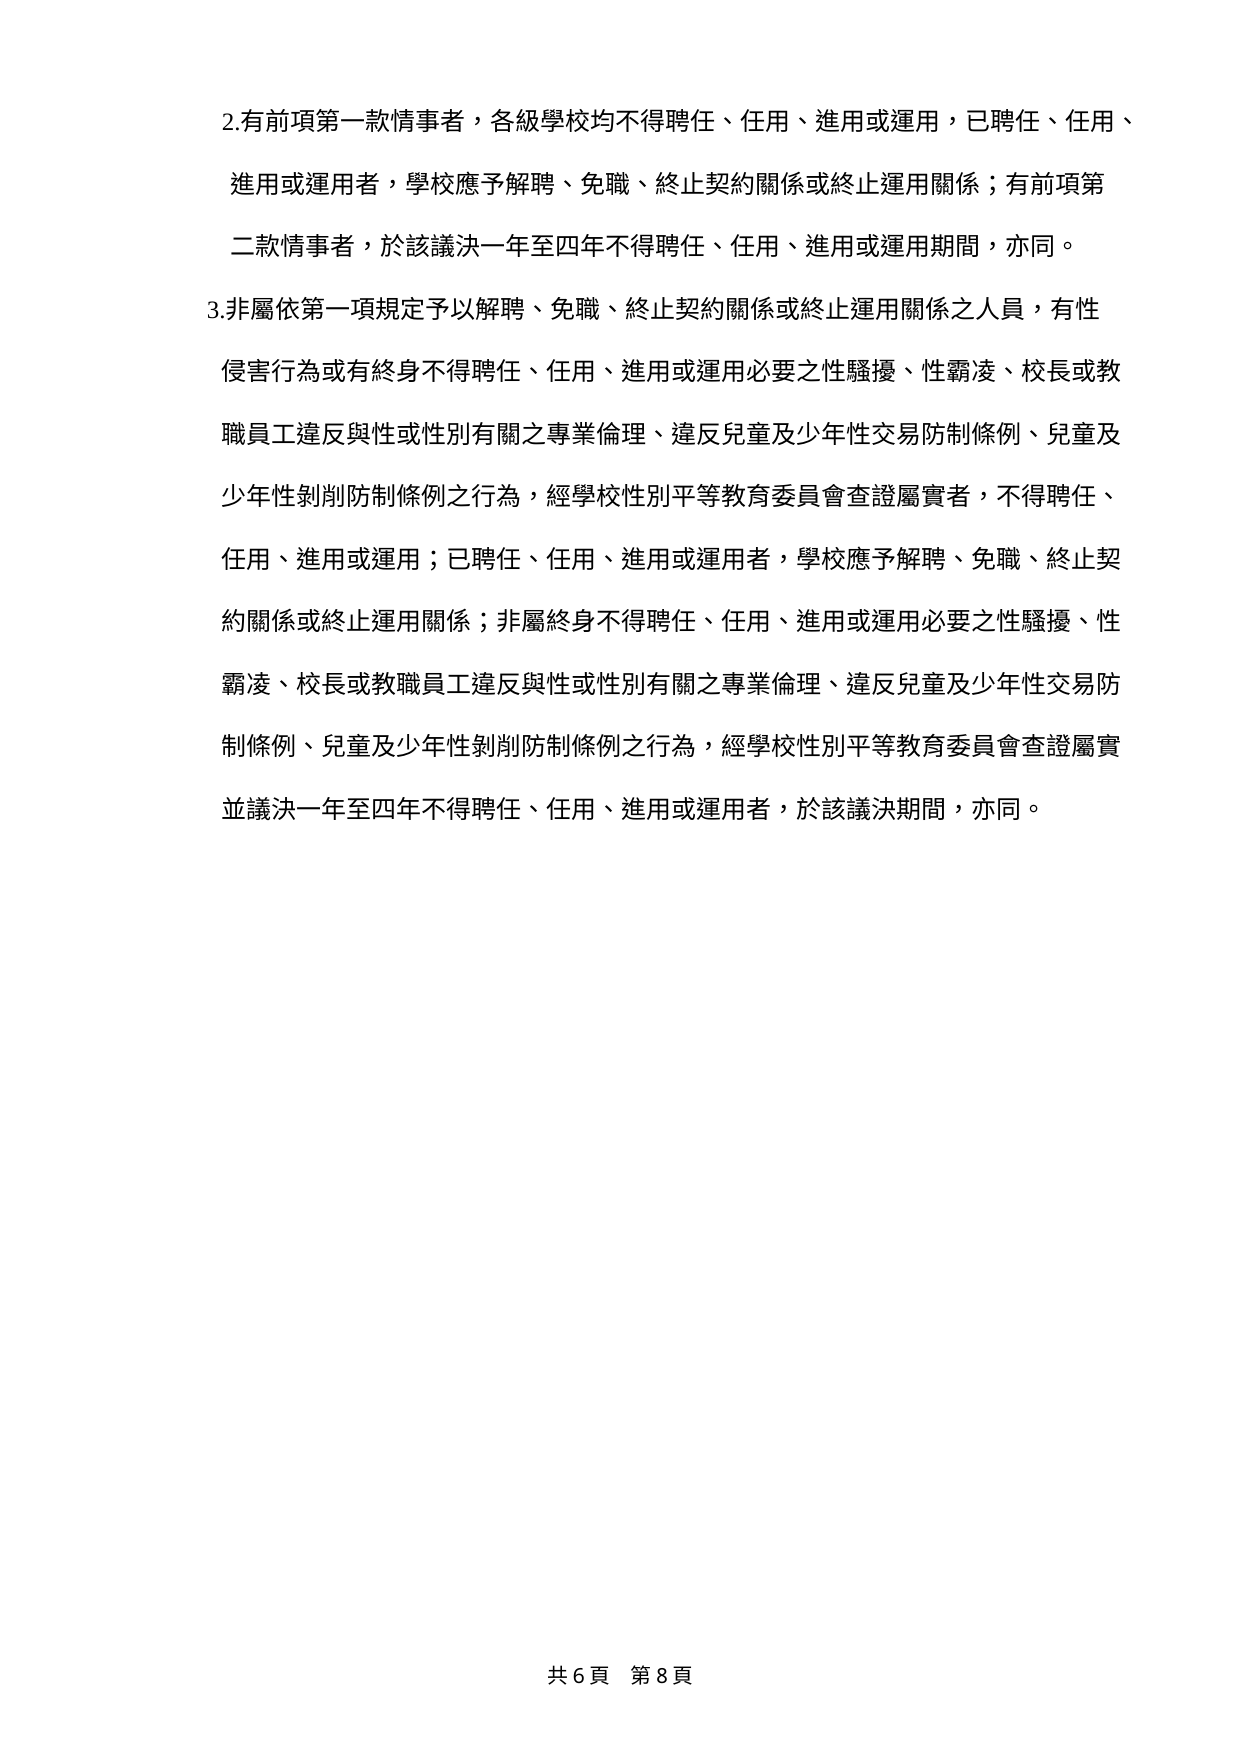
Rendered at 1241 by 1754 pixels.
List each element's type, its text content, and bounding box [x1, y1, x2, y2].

text 3.非屬依第一項規定予以解聘、免職、終止契約關係或終止運用關係之人員，有性侵害行為或有終身不得聘任、任用、進用或運用必要之性騷擾、性霸凌、校長或教職員工違反與性或性別有關之專業倫理、違反兒童及少年性交易防制條例、兒童及少年性剝削防制條例之行為，經學校性別平等教育委員會查證屬實者，不得聘任、任用、進用或運用；已聘任、任用、進用或運用者，學校應予解聘、免職、終止契約關係或終止運用關係；非屬終身不得聘任、任用、進用或運用必要之性騷擾、性霸凌、校長或教職員工違反與性或性別有關之專業倫理、違反兒童及少年性交易防制條例、兒童及少年性剝削防制條例之行為，經學校性別平等教育委員會查證屬實並議決一年至四年不得聘任、任用、進用或運用者，於該議決期間，亦同。 [207, 266, 1122, 828]
text 2.有前項第一款情事者，各級學校均不得聘任、任用、進用或運用，已聘任、任用、進用或運用者，學校應予解聘、免職、終止契約關係或終止運用關係；有前項第二款情事者，於該議決一年至四年不得聘任、任用、進用或運用期間，亦同。 [222, 78, 1122, 266]
